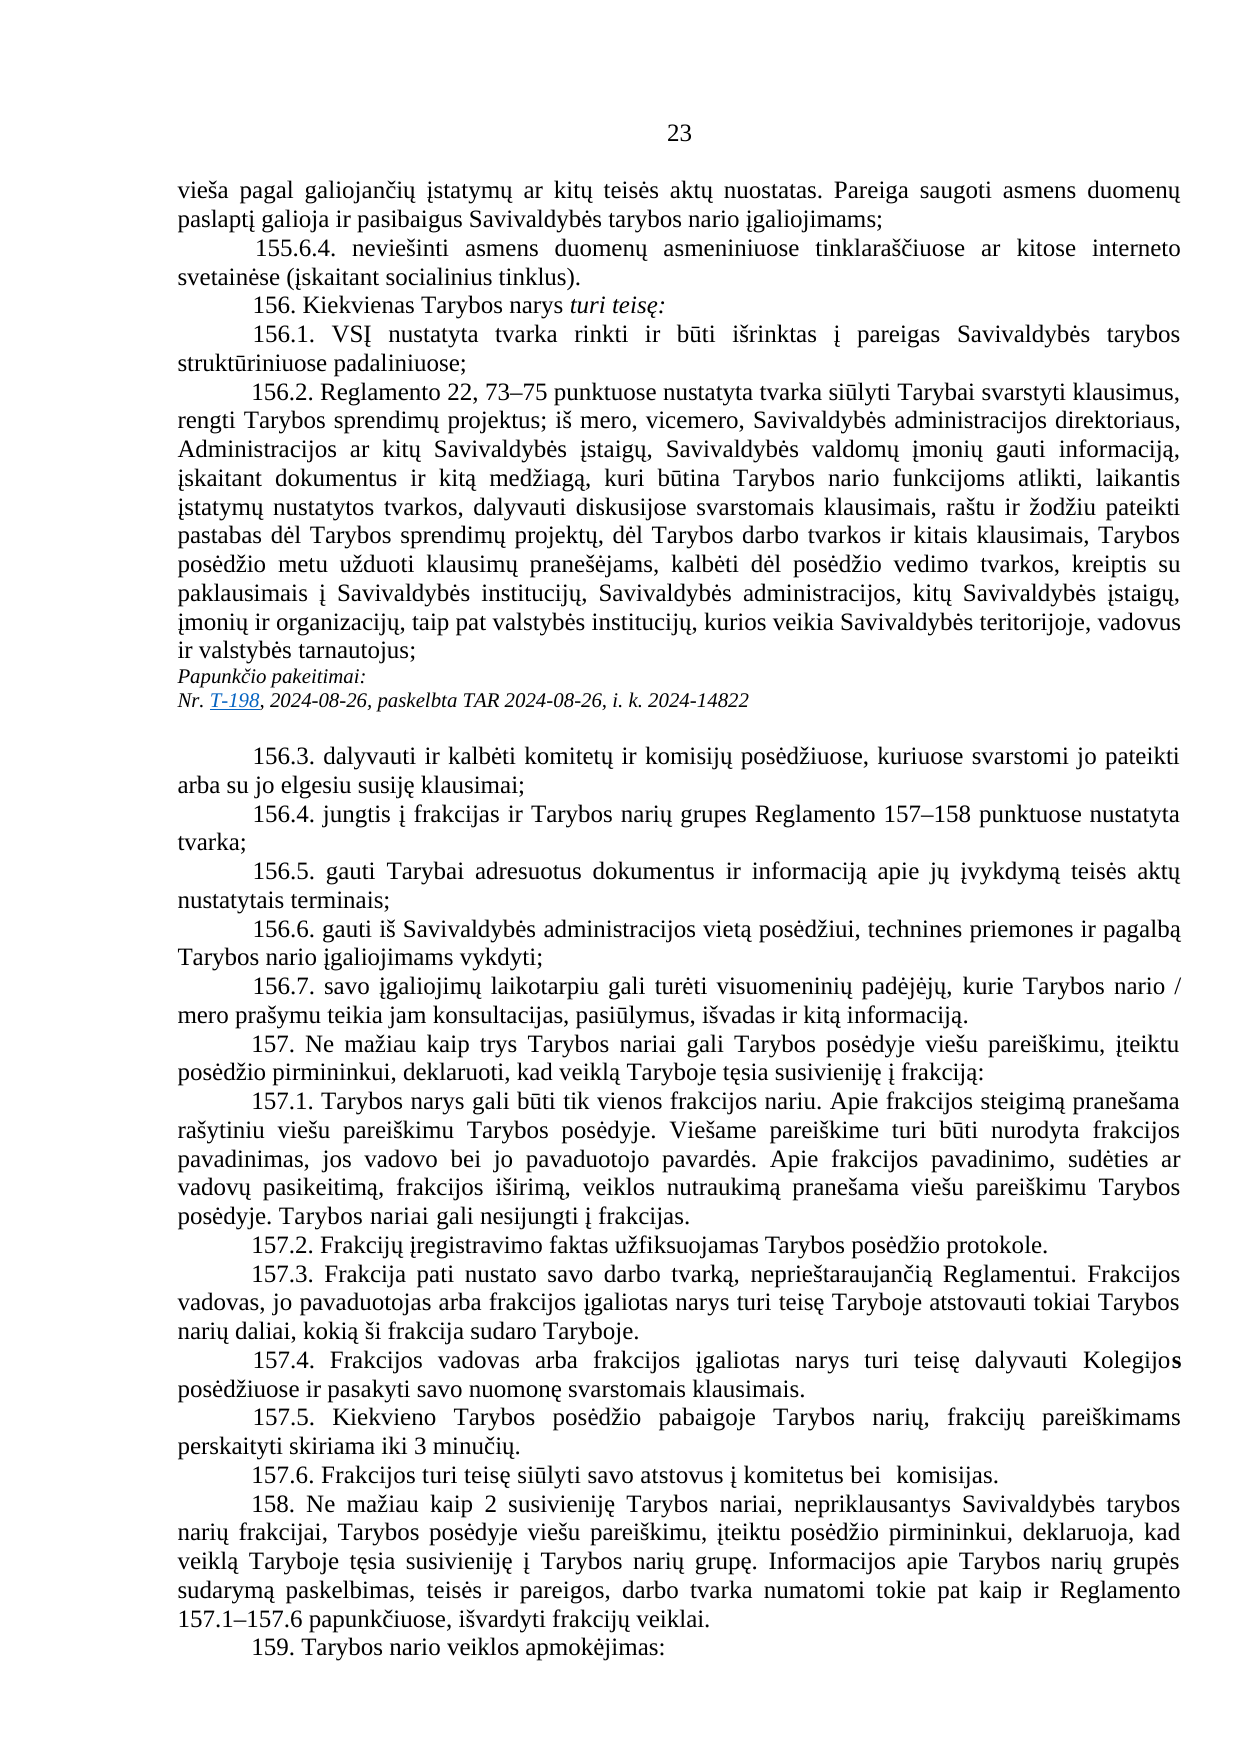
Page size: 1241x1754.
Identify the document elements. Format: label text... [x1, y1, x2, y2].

text 157.5. Kiekvieno Tarybos posėdžio pabaigoje Tarybos narių, frakcijų pareiškimams perskaityti skiriama iki 3 minučių. [177, 1402, 1181, 1460]
text 156.3. dalyvauti ir kalbėti komitetų ir komisijų posėdžiuose, kuriuose svarstomi jo pateikti arba su jo elgesiu susiję klausimai; [177, 741, 1181, 799]
text Papunkčio pakeitimai: [177, 664, 1181, 688]
text 157. Ne mažiau kaip trys Tarybos nariai gali Tarybos posėdyje viešu pareiškimu, įteiktu posėdžio pirmininkui, deklaruoti, kad veiklą Taryboje tęsia susivieniję į frakciją: [177, 1029, 1181, 1086]
text 157.1. Tarybos narys gali būti tik vienos frakcijos nariu. Apie frakcijos steigimą pranešama rašytiniu viešu pareiškimu Tarybos posėdyje. Viešame pareiškime turi būti nurodyta frakcijos pavadinimas, jos vadovo bei jo pavaduotojo pavardės. Apie frakcijos pavadinimo, sudėties ar vadovų pasikeitimą, frakcijos iširimą, veiklos nutraukimą pranešama viešu pareiškimu Tarybos posėdyje. Tarybos nariai gali nesijungti į frakcijas. [177, 1086, 1181, 1230]
text 157.6. Frakcijos turi teisę siūlyti savo atstovus į komitetus bei komisijas. [177, 1460, 1181, 1489]
text 159. Tarybos nario veiklos apmokėjimas: [251, 1632, 1181, 1661]
text 156.4. jungtis į frakcijas ir Tarybos narių grupes Reglamento 157–158 punktuose nustatyta tvarka; [177, 799, 1181, 856]
text 156.7. savo įgaliojimų laikotarpiu gali turėti visuomeninių padėjėjų, kurie Tarybos nario / mero prašymu teikia jam konsultacijas, pasiūlymus, išvadas ir kitą informaciją. [177, 971, 1181, 1029]
text Nr. T-198, 2024-08-26, paskelbta TAR 2024-08-26, i. k. 2024-14822 [177, 688, 1181, 712]
text 156.1. VSĮ nustatyta tvarka rinkti ir būti išrinktas į pareigas Savivaldybės tarybos struktūriniuose padaliniuose; [177, 319, 1181, 377]
text 157.2. Frakcijų įregistravimo faktas užfiksuojamas Tarybos posėdžio protokole. [177, 1230, 1181, 1259]
text 156.2. Reglamento 22, 73–75 punktuose nustatyta tvarka siūlyti Tarybai svarstyti klausimus, rengti Tarybos sprendimų projektus; iš mero, vicemero, Savivaldybės administracijos direktoriaus, Administracijos ar kitų Savivaldybės įstaigų, Savivaldybės valdomų įmonių gauti informaciją, įskaitant dokumentus ir kitą medžiagą, kuri būtina Tarybos nario funkcijoms atlikti, laikantis įstatymų nustatytos tvarkos, dalyvauti diskusijose svarstomais klausimais, raštu ir žodžiu pateikti pastabas dėl Tarybos sprendimų projektų, dėl Tarybos darbo tvarkos ir kitais klausimais, Tarybos posėdžio metu užduoti klausimų pranešėjams, kalbėti dėl posėdžio vedimo tvarkos, kreiptis su paklausimais į Savivaldybės institucijų, Savivaldybės administracijos, kitų Savivaldybės įstaigų, įmonių ir organizacijų, taip pat valstybės institucijų, kurios veikia Savivaldybės teritorijoje, vadovus ir valstybės tarnautojus; [177, 377, 1181, 664]
text 155.6.4. neviešinti asmens duomenų asmeniniuose tinklaraščiuose ar kitose interneto svetainėse (įskaitant socialinius tinklus). [177, 233, 1181, 291]
text 157.3. Frakcija pati nustato savo darbo tvarką, neprieštaraujančią Reglamentui. Frakcijos vadovas, jo pavaduotojas arba frakcijos įgaliotas narys turi teisę Taryboje atstovauti tokiai Tarybos narių daliai, kokią ši frakcija sudaro Taryboje. [177, 1259, 1181, 1345]
text vieša pagal galiojančių įstatymų ar kitų teisės aktų nuostatas. Pareiga saugoti asmens duomenų paslaptį galioja ir pasibaigus Savivaldybės tarybos nario įgaliojimams; [177, 176, 1181, 233]
text 158. Ne mažiau kaip 2 susivieniję Tarybos nariai, nepriklausantys Savivaldybės tarybos narių frakcijai, Tarybos posėdyje viešu pareiškimu, įteiktu posėdžio pirmininkui, deklaruoja, kad veiklą Taryboje tęsia susivieniję į Tarybos narių grupę. Informacijos apie Tarybos narių grupės sudarymą paskelbimas, teisės ir pareigos, darbo tvarka numatomi tokie pat kaip ir Reglamento 157.1–157.6 papunkčiuose, išvardyti frakcijų veiklai. [177, 1489, 1181, 1632]
text 156.6. gauti iš Savivaldybės administracijos vietą posėdžiui, technines priemones ir pagalbą Tarybos nario įgaliojimams vykdyti; [177, 914, 1181, 971]
text 156.5. gauti Tarybai adresuotus dokumentus ir informaciją apie jų įvykdymą teisės aktų nustatytais terminais; [177, 856, 1181, 914]
text 156. Kiekvienas Tarybos narys turi teisę: [177, 291, 1181, 319]
text 157.4. Frakcijos vadovas arba frakcijos įgaliotas narys turi teisę dalyvauti Kolegijos posėdžiuose ir pasakyti savo nuomonę svarstomais klausimais. [177, 1345, 1181, 1402]
